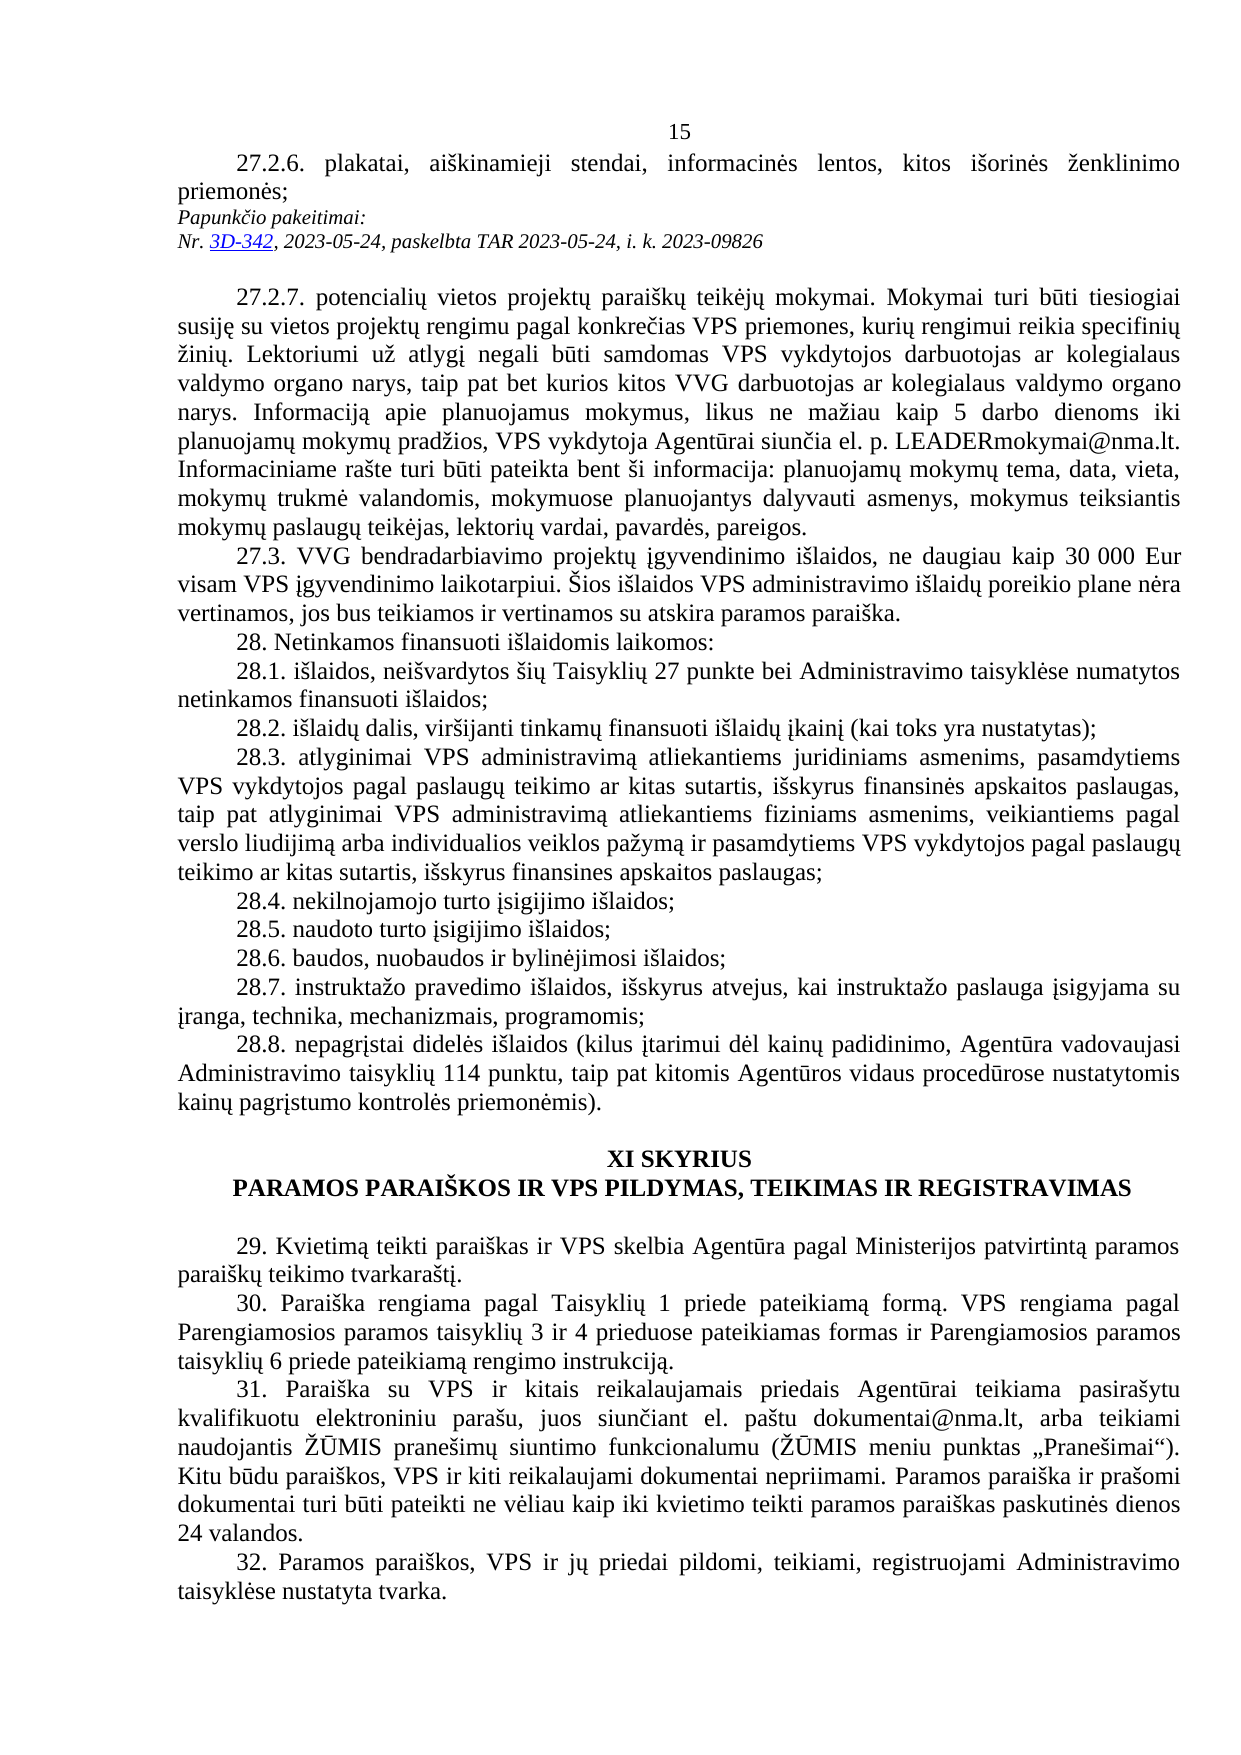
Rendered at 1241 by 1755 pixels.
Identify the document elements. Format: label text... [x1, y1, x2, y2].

text PARAMOS PARAIŠKOS IR VPS PILDYMAS, TEIKIMAS IR REGISTRAVIMAS [177, 1173, 1181, 1202]
text 28.3. atlyginimai VPS administravimą atliekantiems juridiniams asmenims, pasamdytiems VPS vykdytojos pagal paslaugų teikimo ar kitas sutartis, išskyrus finansinės apskaitos paslaugas, taip pat atlyginimai VPS administravimą atliekantiems fiziniams asmenims, veikiantiems pagal verslo liudijimą arba individualios veiklos pažymą ir pasamdytiems VPS vykdytojos pagal paslaugų teikimo ar kitas sutartis, išskyrus finansines apskaitos paslaugas; [177, 742, 1181, 886]
text 27.2.7. potencialių vietos projektų paraiškų teikėjų mokymai. Mokymai turi būti tiesiogiai susiję su vietos projektų rengimu pagal konkrečias VPS priemones, kurių rengimui reikia specifinių žinių. Lektoriumi už atlygį negali būti samdomas VPS vykdytojos darbuotojas ar kolegialaus valdymo organo narys, taip pat bet kurios kitos VVG darbuotojas ar kolegialaus valdymo organo narys. Informaciją apie planuojamus mokymus, likus ne mažiau kaip 5 darbo dienoms iki planuojamų mokymų pradžios, VPS vykdytoja Agentūrai siunčia el. p. LEADERmokymai@nma.lt. Informaciniame rašte turi būti pateikta bent ši informacija: planuojamų mokymų tema, data, vieta, mokymų trukmė valandomis, mokymuose planuojantys dalyvauti asmenys, mokymus teiksiantis mokymų paslaugų teikėjas, lektorių vardai, pavardės, pareigos. [177, 282, 1181, 541]
text 28.2. išlaidų dalis, viršijanti tinkamų finansuoti išlaidų įkainį (kai toks yra nustatytas); [177, 713, 1181, 742]
text 28.7. instruktažo pravedimo išlaidos, išskyrus atvejus, kai instruktažo paslauga įsigyjama su įranga, technika, mechanizmais, programomis; [177, 972, 1181, 1029]
text 28.8. nepagrįstai didelės išlaidos (kilus įtarimui dėl kainų padidinimo, Agentūra vadovaujasi Administravimo taisyklių 114 punktu, taip pat kitomis Agentūros vidaus procedūrose nustatytomis kainų pagrįstumo kontrolės priemonėmis). [177, 1029, 1181, 1116]
text 27.2.6. plakatai, aiškinamieji stendai, informacinės lentos, kitos išorinės ženklinimo priemonės; [177, 148, 1181, 205]
text XI SKYRIUS [177, 1144, 1181, 1173]
text 31. Paraiška su VPS ir kitais reikalaujamais priedais Agentūrai teikiama pasirašytu kvalifikuotu elektroniniu parašu, juos siunčiant el. paštu dokumentai@nma.lt, arba teikiami naudojantis ŽŪMIS pranešimų siuntimo funkcionalumu (ŽŪMIS meniu punktas „Pranešimai“). Kitu būdu paraiškos, VPS ir kiti reikalaujami dokumentai nepriimami. Paramos paraiška ir prašomi dokumentai turi būti pateikti ne vėliau kaip iki kvietimo teikti paramos paraiškas paskutinės dienos 24 valandos. [177, 1374, 1181, 1547]
text 30. Paraiška rengiama pagal Taisyklių 1 priede pateikiamą formą. VPS rengiama pagal Parengiamosios paramos taisyklių 3 ir 4 prieduose pateikiamas formas ir Parengiamosios paramos taisyklių 6 priede pateikiamą rengimo instrukciją. [177, 1288, 1181, 1374]
text 28.6. baudos, nuobaudos ir bylinėjimosi išlaidos; [177, 943, 1181, 972]
text 32. Paramos paraiškos, VPS ir jų priedai pildomi, teikiami, registruojami Administravimo taisyklėse nustatyta tvarka. [177, 1547, 1181, 1604]
text 28.5. naudoto turto įsigijimo išlaidos; [177, 914, 1181, 943]
text Papunkčio pakeitimai: [177, 205, 1181, 229]
text 27.3. VVG bendradarbiavimo projektų įgyvendinimo išlaidos, ne daugiau kaip 30 000 Eur visam VPS įgyvendinimo laikotarpiui. Šios išlaidos VPS administravimo išlaidų poreikio plane nėra vertinamos, jos bus teikiamos ir vertinamos su atskira paramos paraiška. [177, 541, 1181, 627]
text Nr. 3D-342, 2023-05-24, paskelbta TAR 2023-05-24, i. k. 2023-09826 [177, 229, 1181, 253]
text 28.4. nekilnojamojo turto įsigijimo išlaidos; [177, 886, 1181, 914]
text 28.1. išlaidos, neišvardytos šių Taisyklių 27 punkte bei Administravimo taisyklėse numatytos netinkamos finansuoti išlaidos; [177, 656, 1181, 713]
text 29. Kvietimą teikti paraiškas ir VPS skelbia Agentūra pagal Ministerijos patvirtintą paramos paraiškų teikimo tvarkaraštį. [177, 1231, 1181, 1288]
text 28. Netinkamos finansuoti išlaidomis laikomos: [177, 627, 1181, 656]
